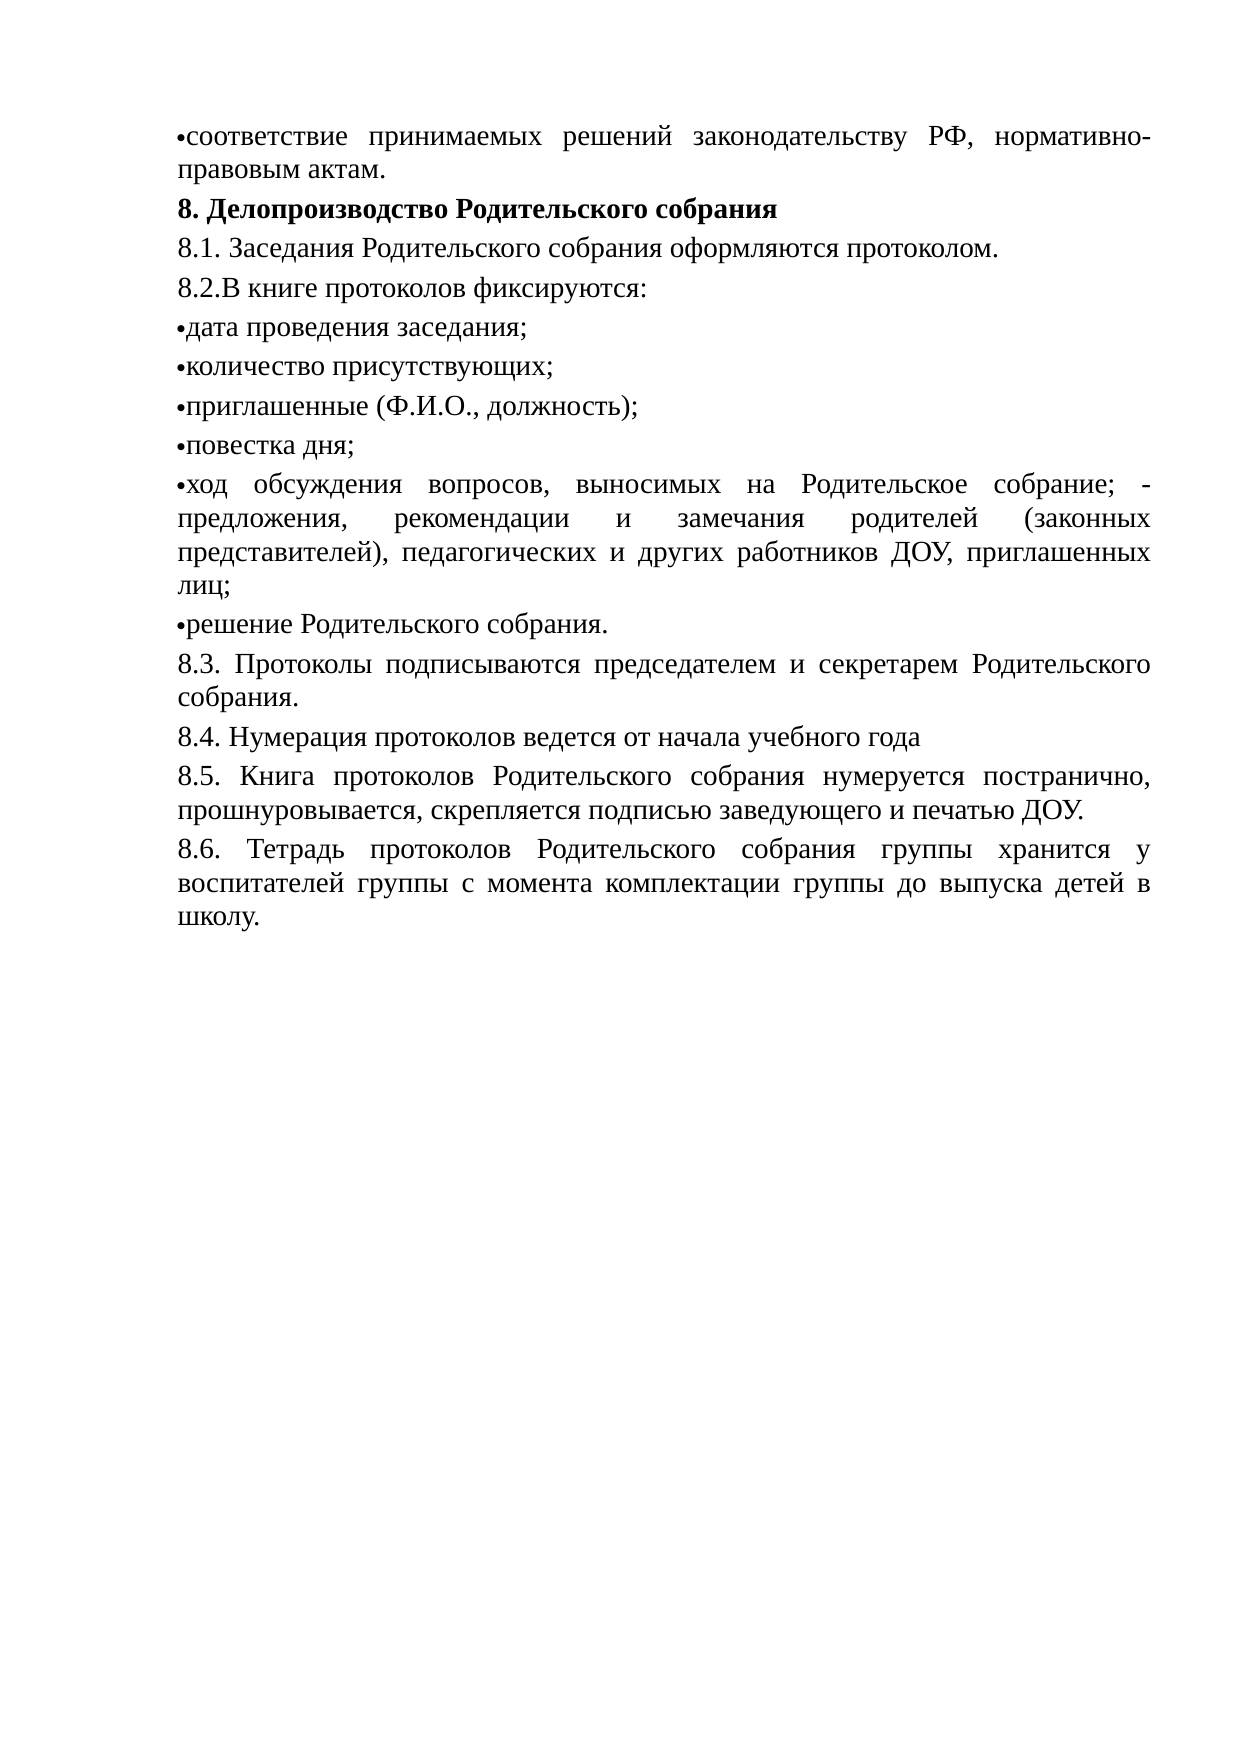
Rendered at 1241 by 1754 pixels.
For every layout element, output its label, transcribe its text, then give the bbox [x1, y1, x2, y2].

text 8. Делопроизводство Родительского собрания [177, 191, 1152, 224]
list приглашенные (Ф.И.О., должность); [177, 388, 1152, 421]
text 8.6. Тетрадь протоколов Родительского собрания группы хранится у воспитателей группы с момента комплектации группы до выпуска детей в школу. [177, 831, 1152, 932]
list количество присутствующих; [177, 348, 1152, 382]
list соответствие принимаемых решений законодательству РФ, нормативно-правовым актам. [177, 118, 1152, 185]
text 8.4. Нумерация протоколов ведется от начала учебного года [177, 719, 1152, 752]
list решение Родительского собрания. [177, 607, 1152, 640]
text 8.1. Заседания Родительского собрания оформляются протоколом. [177, 230, 1152, 264]
text 8.2.В книге протоколов фиксируются: [177, 270, 1152, 303]
list повестка дня; [177, 427, 1152, 461]
text 8.3. Протоколы подписываются председателем и секретарем Родительского собрания. [177, 646, 1152, 713]
list дата проведения заседания; [177, 309, 1152, 343]
text 8.5. Книга протоколов Родительского собрания нумеруется постранично, прошнуровывается, скрепляется подписью заведующего и печатью ДОУ. [177, 758, 1152, 825]
list ход обсуждения вопросов, выносимых на Родительское собрание; -предложения, рекомендации и замечания родителей (законных представителей), педагогических и других работников ДОУ, приглашенных лиц; [177, 467, 1152, 601]
